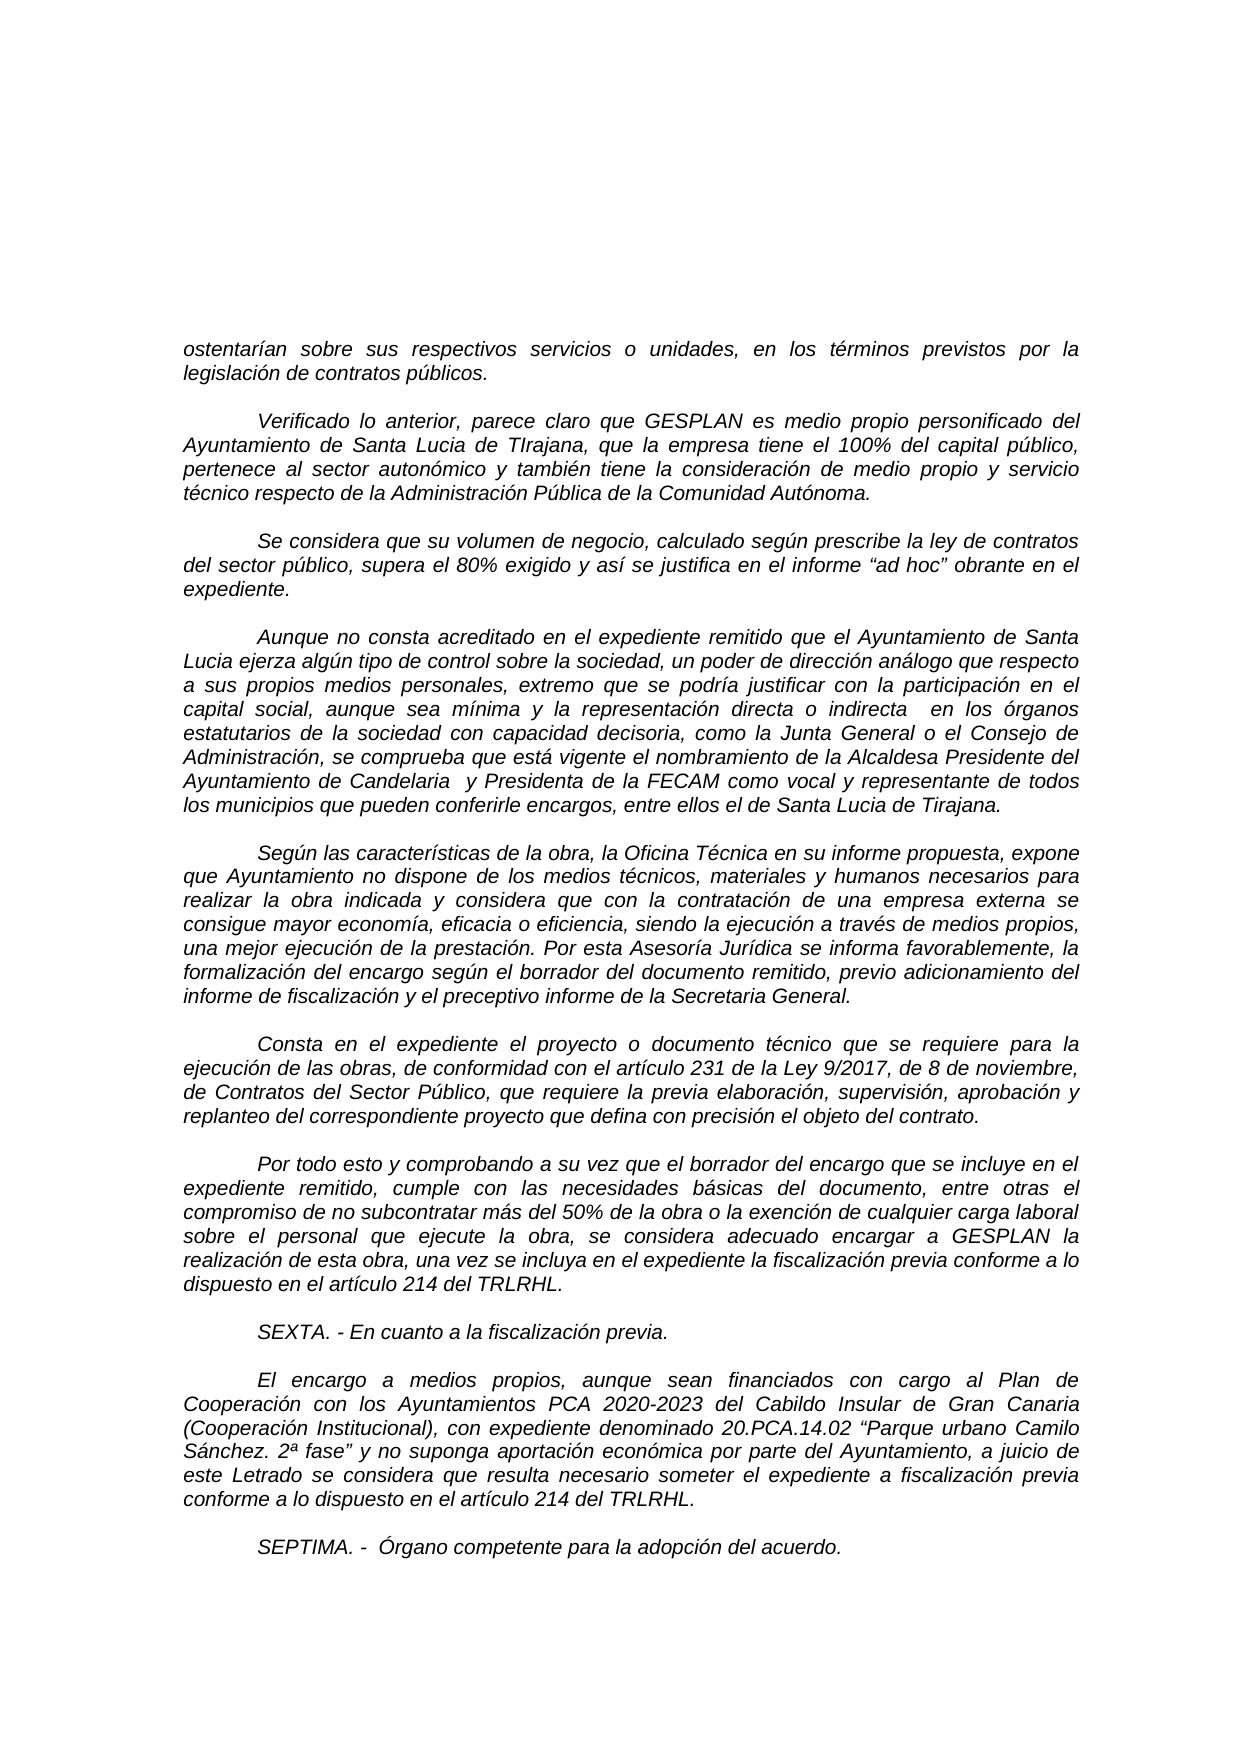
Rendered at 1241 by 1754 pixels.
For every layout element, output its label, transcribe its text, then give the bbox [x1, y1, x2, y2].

text ostentarían sobre sus respectivos servicios o unidades, en los términos previstos por la legislación de contratos públicos. [183, 337, 1081, 385]
text SEXTA. - En cuanto a la fiscalización previa. [183, 1319, 1081, 1343]
text El encargo a medios propios, aunque sean financiados con cargo al Plan de Cooperación con los Ayuntamientos PCA 2020-2023 del Cabildo Insular de Gran Canaria (Cooperación Institucional), con expediente denominado 20.PCA.14.02 “Parque urbano Camilo Sánchez. 2ª fase” y no suponga aportación económica por parte del Ayuntamiento, a juicio de este Letrado se considera que resulta necesario someter el expediente a fiscalización previa conforme a lo dispuesto en el artículo 214 del TRLRHL. [183, 1367, 1081, 1511]
text Verificado lo anterior, parece claro que GESPLAN es medio propio personificado del Ayuntamiento de Santa Lucia de TIrajana, que la empresa tiene el 100% del capital público, pertenece al sector autonómico y también tiene la consideración de medio propio y servicio técnico respecto de la Administración Pública de la Comunidad Autónoma. [183, 409, 1081, 505]
text Según las características de la obra, la Oficina Técnica en su informe propuesta, expone que Ayuntamiento no dispone de los medios técnicos, materiales y humanos necesarios para realizar la obra indicada y considera que con la contratación de una empresa externa se consigue mayor economía, eficacia o eficiencia, siendo la ejecución a través de medios propios, una mejor ejecución de la prestación. Por esta Asesoría Jurídica se informa favorablemente, la formalización del encargo según el borrador del documento remitido, previo adicionamiento del informe de fiscalización y el preceptivo informe de la Secretaria General. [183, 840, 1081, 1008]
text SEPTIMA. - Órgano competente para la adopción del acuerdo. [183, 1535, 1081, 1559]
text Consta en el expediente el proyecto o documento técnico que se requiere para la ejecución de las obras, de conformidad con el artículo 231 de la Ley 9/2017, de 8 de noviembre, de Contratos del Sector Público, que requiere la previa elaboración, supervisión, aprobación y replanteo del correspondiente proyecto que defina con precisión el objeto del contrato. [183, 1032, 1081, 1128]
text Por todo esto y comprobando a su vez que el borrador del encargo que se incluye en el expediente remitido, cumple con las necesidades básicas del documento, entre otras el compromiso de no subcontratar más del 50% de la obra o la exención de cualquier carga laboral sobre el personal que ejecute la obra, se considera adecuado encargar a GESPLAN la realización de esta obra, una vez se incluya en el expediente la fiscalización previa conforme a lo dispuesto en el artículo 214 del TRLRHL. [183, 1152, 1081, 1296]
text Aunque no consta acreditado en el expediente remitido que el Ayuntamiento de Santa Lucia ejerza algún tipo de control sobre la sociedad, un poder de dirección análogo que respecto a sus propios medios personales, extremo que se podría justificar con la participación en el capital social, aunque sea mínima y la representación directa o indirecta en los órganos estatutarios de la sociedad con capacidad decisoria, como la Junta General o el Consejo de Administración, se comprueba que está vigente el nombramiento de la Alcaldesa Presidente del Ayuntamiento de Candelaria y Presidenta de la FECAM como vocal y representante de todos los municipios que pueden conferirle encargos, entre ellos el de Santa Lucia de Tirajana. [183, 625, 1081, 816]
text Se considera que su volumen de negocio, calculado según prescribe la ley de contratos del sector público, supera el 80% exigido y así se justifica en el informe “ad hoc” obrante en el expediente. [183, 529, 1081, 601]
